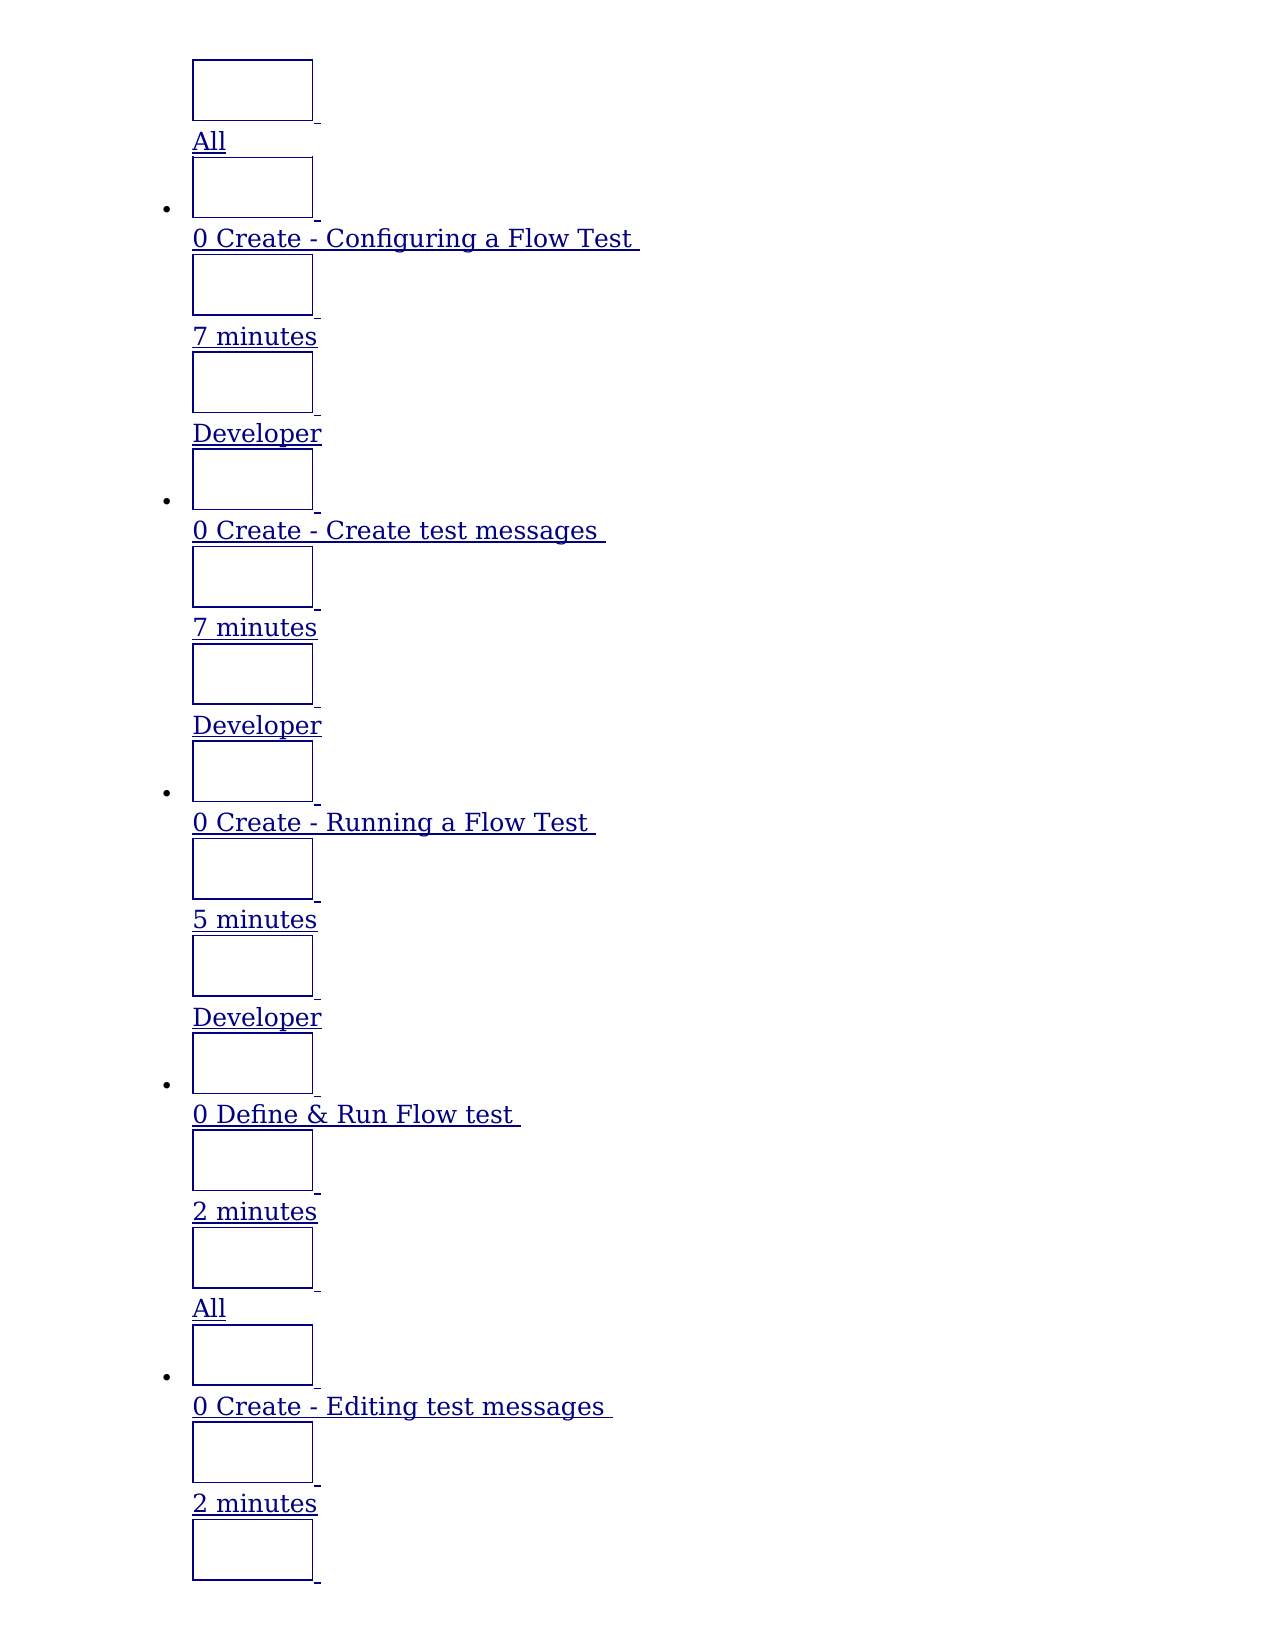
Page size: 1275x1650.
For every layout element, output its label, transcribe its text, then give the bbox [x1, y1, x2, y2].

list All [162, 1295, 1216, 1324]
list 0 Create - Editing test messages [162, 1392, 1216, 1421]
list Developer [162, 419, 1216, 448]
list All [162, 127, 1216, 156]
list 0 Create - Running a Flow Test [162, 808, 1216, 837]
list 7 minutes [162, 322, 1216, 351]
list 0 Create - Configuring a Flow Test [162, 224, 1216, 254]
list 2 minutes [162, 1197, 1216, 1227]
list Developer [162, 711, 1216, 740]
list 0 Create - Create test messages [162, 516, 1216, 546]
list Developer [162, 1003, 1216, 1032]
list 7 minutes [162, 614, 1216, 643]
list 0 Define & Run Flow test [162, 1100, 1216, 1129]
list 2 minutes [162, 1489, 1216, 1518]
list 5 minutes [162, 906, 1216, 935]
